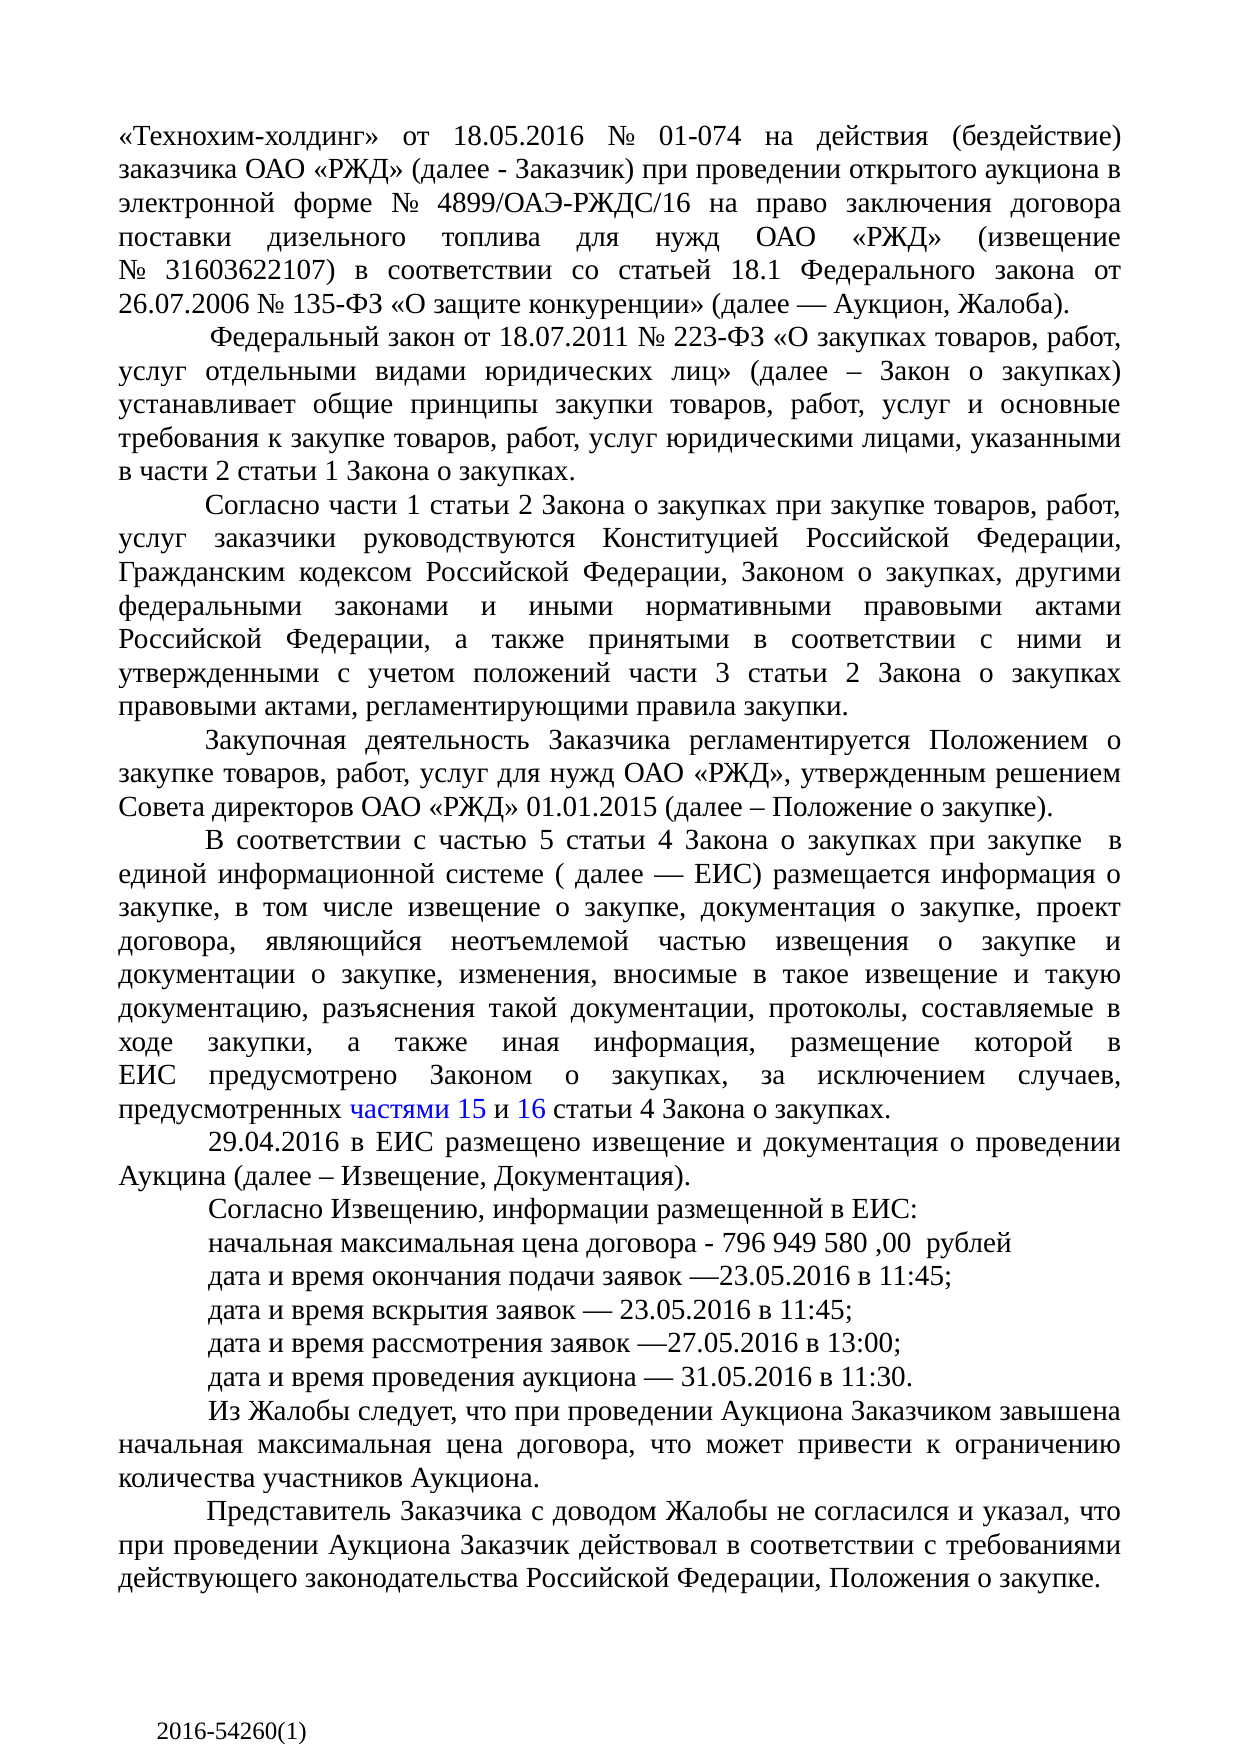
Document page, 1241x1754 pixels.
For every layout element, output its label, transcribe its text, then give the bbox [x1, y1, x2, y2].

text дата и время вскрытия заявок — 23.05.2016 в 11:45; [118, 1292, 1122, 1326]
text дата и время проведения аукциона — 31.05.2016 в 11:30. [118, 1359, 1122, 1393]
text дата и время рассмотрения заявок —27.05.2016 в 13:00; [118, 1326, 1122, 1359]
text 29.04.2016 в ЕИС размещено извещение и документация о проведении Аукцина (далее – Извещение, Документация). [118, 1124, 1122, 1191]
text Согласно части 1 статьи 2 Закона о закупках при закупке товаров, работ, услуг заказчики руководствуются Конституцией Российской Федерации, Гражданским кодексом Российской Федерации, Законом о закупках, другими федеральными законами и иными нормативными правовыми актами Российской Федерации, а также принятыми в соответствии с ними и утвержденными с учетом положений части 3 статьи 2 Закона о закупках правовыми актами, регламентирующими правила закупки. [118, 487, 1122, 722]
text Представитель Заказчика с доводом Жалобы не согласился и указал, что при проведении Аукциона Заказчик действовал в соответствии с требованиями действующего законодательства Российской Федерации, Положения о закупке. [118, 1493, 1122, 1594]
text Согласно Извещению, информации размещенной в ЕИС: [118, 1191, 1122, 1225]
text В соответствии с частью 5 статьи 4 Закона о закупках при закупке в единой информационной системе ( далее — ЕИС) размещается информация о закупке, в том числе извещение о закупке, документация о закупке, проект договора, являющийся неотъемлемой частью извещения о закупке и документации о закупке, изменения, вносимые в такое извещение и такую документацию, разъяснения такой документации, протоколы, составляемые в ходе закупки, а также иная информация, размещение которой в ЕИС предусмотрено Законом о закупках, за исключением случаев, предусмотренных частями 15 и 16 статьи 4 Закона о закупках. [118, 822, 1122, 1124]
text Федеральный закон от 18.07.2011 № 223-ФЗ «О закупках товаров, работ, услуг отдельными видами юридических лиц» (далее – Закон о закупках) устанавливает общие принципы закупки товаров, работ, услуг и основные требования к закупке товаров, работ, услуг юридическими лицами, указанными в части 2 статьи 1 Закона о закупках. [118, 319, 1122, 487]
text дата и время окончания подачи заявок —23.05.2016 в 11:45; [118, 1258, 1122, 1292]
text начальная максимальная цена договора - 796 949 580 ,00 рублей [118, 1225, 1122, 1258]
text Из Жалобы следует, что при проведении Аукциона Заказчиком завышена начальная максимальная цена договора, что может привести к ограничению количества участников Аукциона. [118, 1393, 1122, 1493]
text Закупочная деятельность Заказчика регламентируется Положением о закупке товаров, работ, услуг для нужд ОАО «РЖД», утвержденным решением Совета директоров ОАО «РЖД» 01.01.2015 (далее – Положение о закупке). [118, 722, 1122, 822]
text «Технохим-холдинг» от 18.05.2016 № 01-074 на действия (бездействие) заказчика ОАО «РЖД» (далее - Заказчик) при проведении открытого аукциона в электронной форме № 4899/ОАЭ-РЖДС/16 на право заключения договора поставки дизельного топлива для нужд ОАО «РЖД» (извещение № 31603622107) в соответствии со статьей 18.1 Федерального закона от 26.07.2006 № 135-ФЗ «О защите конкуренции» (далее — Аукцион, Жалоба). [118, 118, 1122, 319]
